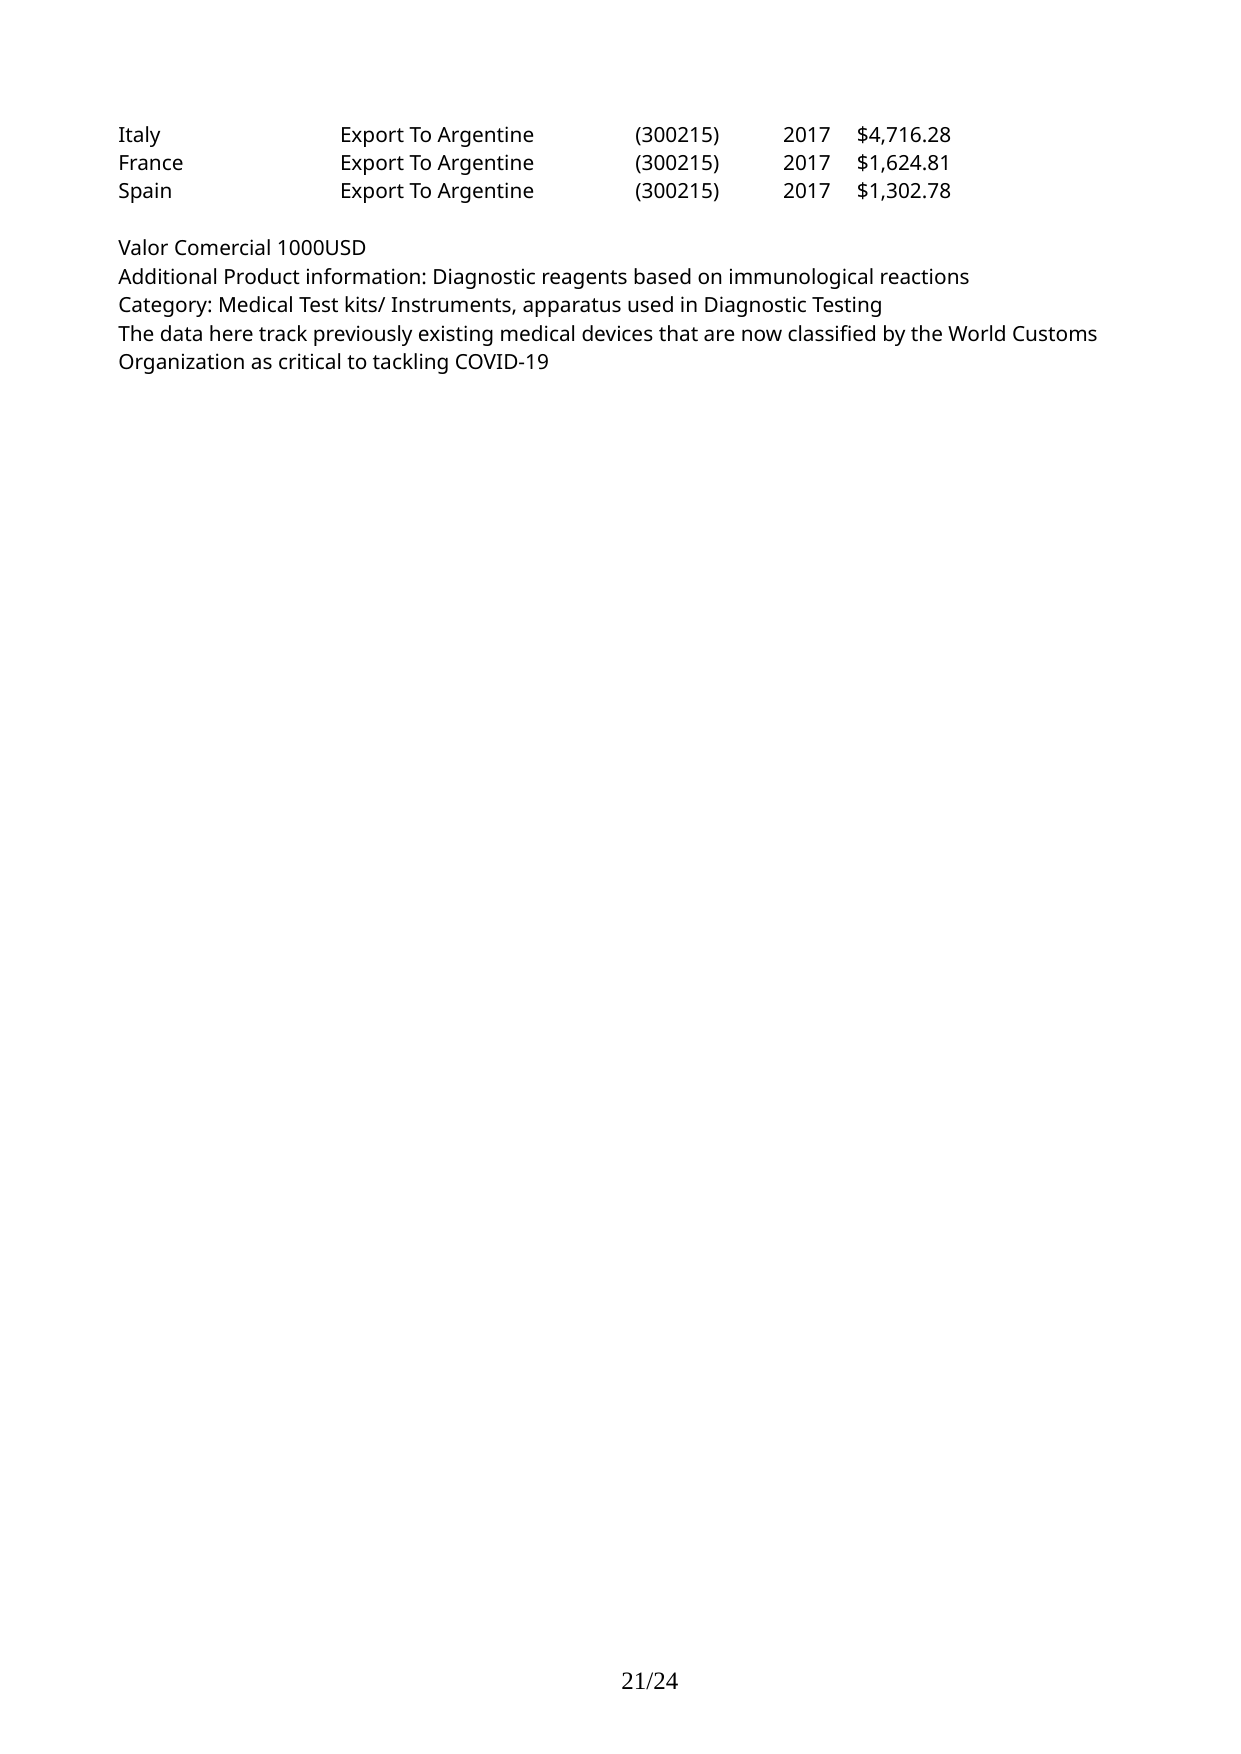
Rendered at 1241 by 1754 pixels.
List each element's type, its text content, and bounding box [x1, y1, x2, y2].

text Spain Export To Argentine (300215) 2017 $1,302.78 [118, 177, 1181, 205]
text The data here track previously existing medical devices that are now classified by the World Customs Organization as critical to tackling COVID-19 [118, 319, 1181, 376]
text Italy Export To Argentine (300215) 2017 $4,716.28 [118, 120, 1181, 148]
text France Export To Argentine (300215) 2017 $1,624.81 [118, 148, 1181, 177]
text Valor Comercial 1000USD [118, 233, 1181, 262]
text Category: Medical Test kits/ Instruments, apparatus used in Diagnostic Testing [118, 290, 1181, 319]
text Additional Product information: Diagnostic reagents based on immunological reactions [118, 262, 1181, 290]
